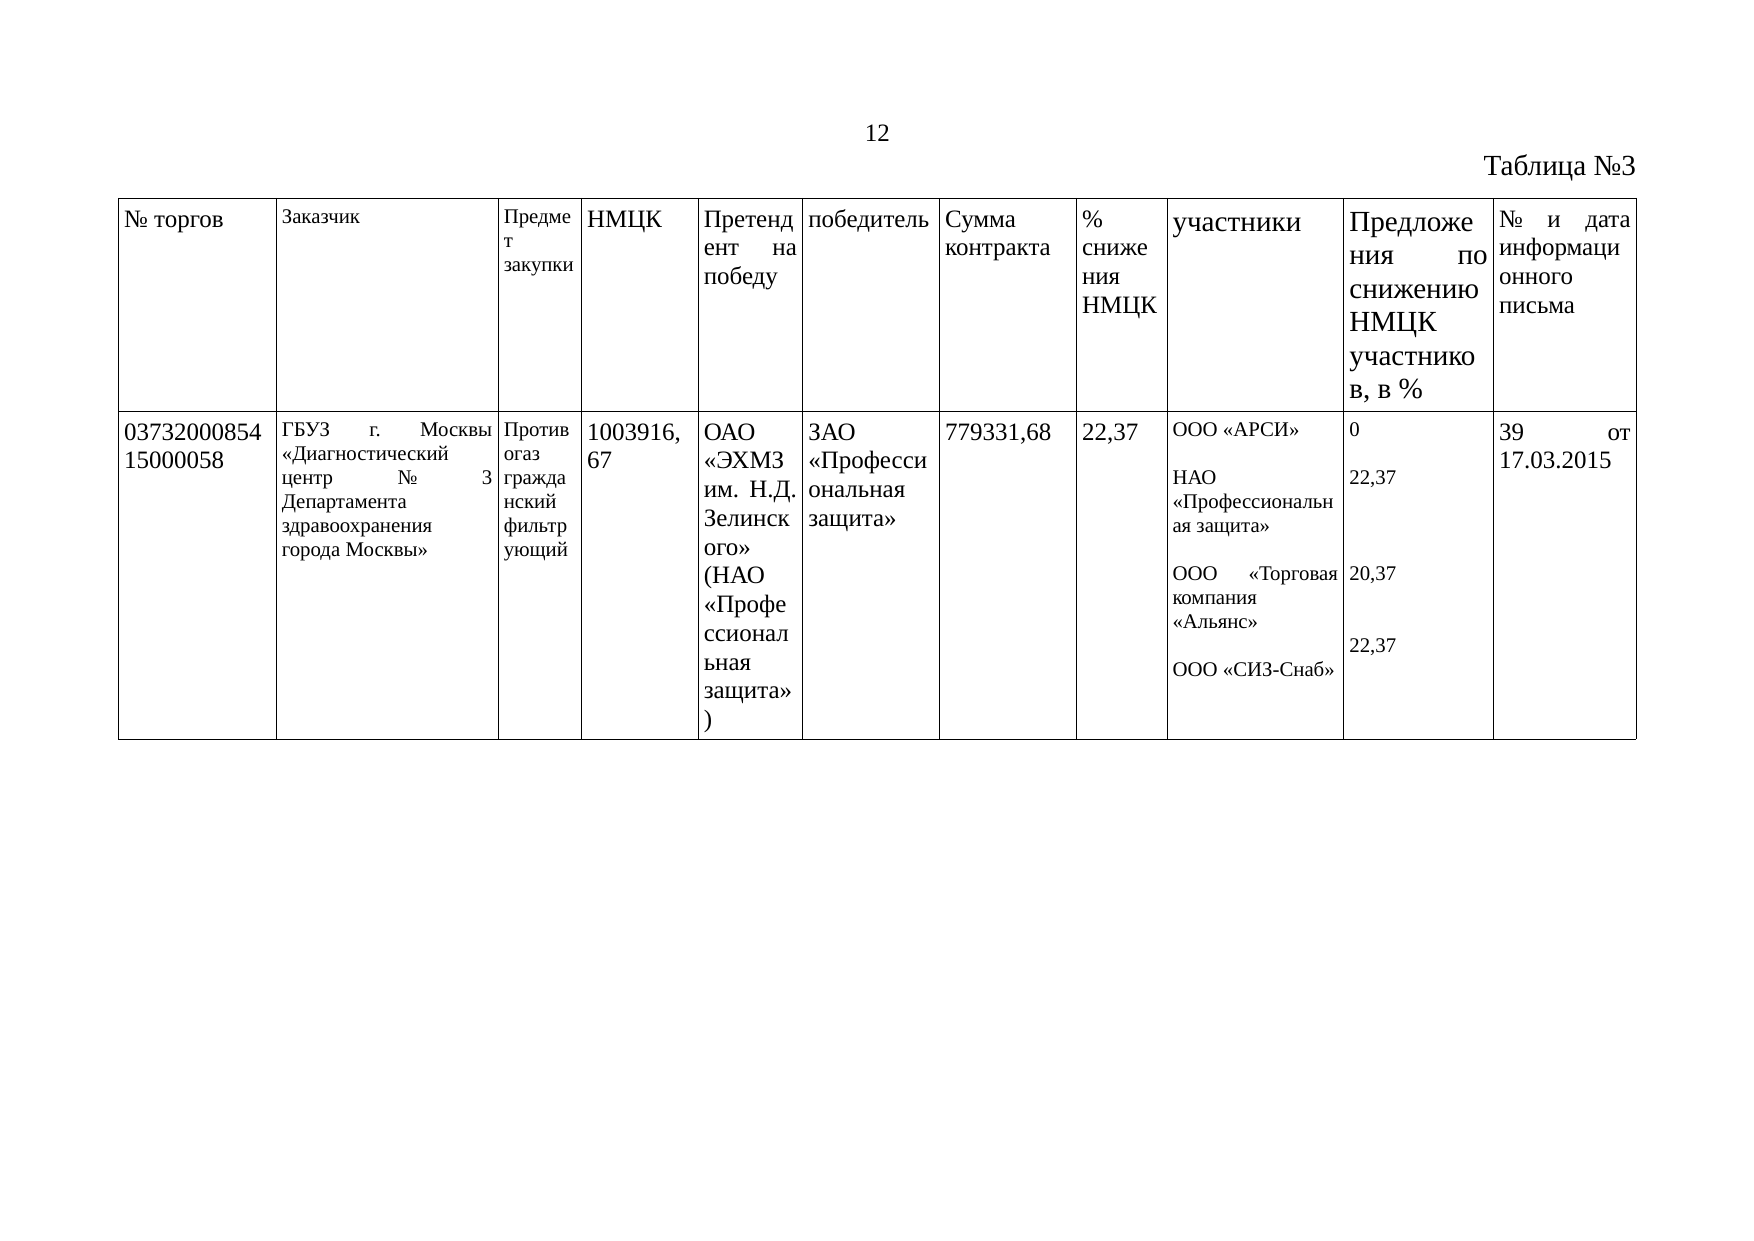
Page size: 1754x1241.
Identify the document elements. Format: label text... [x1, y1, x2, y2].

table_cell ГБУЗ г. Москвы «Диагностический центр № 3 Департамента здравоохранения города Москвы» [277, 412, 498, 738]
table_header Предложения по снижению НМЦК участников, в % [1344, 199, 1493, 411]
table_cell 1003916,67 [582, 412, 698, 738]
table_cell ЗАО «Профессиональная защита» [803, 412, 939, 738]
table_header № и дата информационного письма [1494, 199, 1636, 411]
table_header Заказчик [277, 199, 498, 411]
table_header Сумма контракта [940, 199, 1076, 411]
table_header победитель [803, 199, 939, 411]
table_cell 779331,68 [940, 412, 1076, 738]
table_cell 22,37 [1077, 412, 1167, 738]
table_header Предмет закупки [499, 199, 581, 411]
table_header № торгов [119, 199, 276, 411]
table_header % снижения НМЦК [1077, 199, 1167, 411]
table_cell ООО «АРСИ» НАО «Профессиональная защита» ООО «Торговая компания «Альянс» ООО «СИЗ-Снаб» [1168, 412, 1343, 738]
table_cell 0 22,37 20,37 22,37 [1344, 412, 1493, 738]
text Таблица №3 [118, 148, 1636, 181]
table_header НМЦК [582, 199, 698, 411]
table_header Претендент на победу [699, 199, 802, 411]
table_cell 39 от 17.03.2015 [1494, 412, 1636, 738]
table_cell Противогаз гражданский фильтрующий [499, 412, 581, 738]
table_cell 0373200085415000058 [119, 412, 276, 738]
table_cell ОАО «ЭХМЗ им. Н.Д. Зелинского» (НАО «Профессиональная защита») [699, 412, 802, 738]
table_header участники [1168, 199, 1343, 411]
